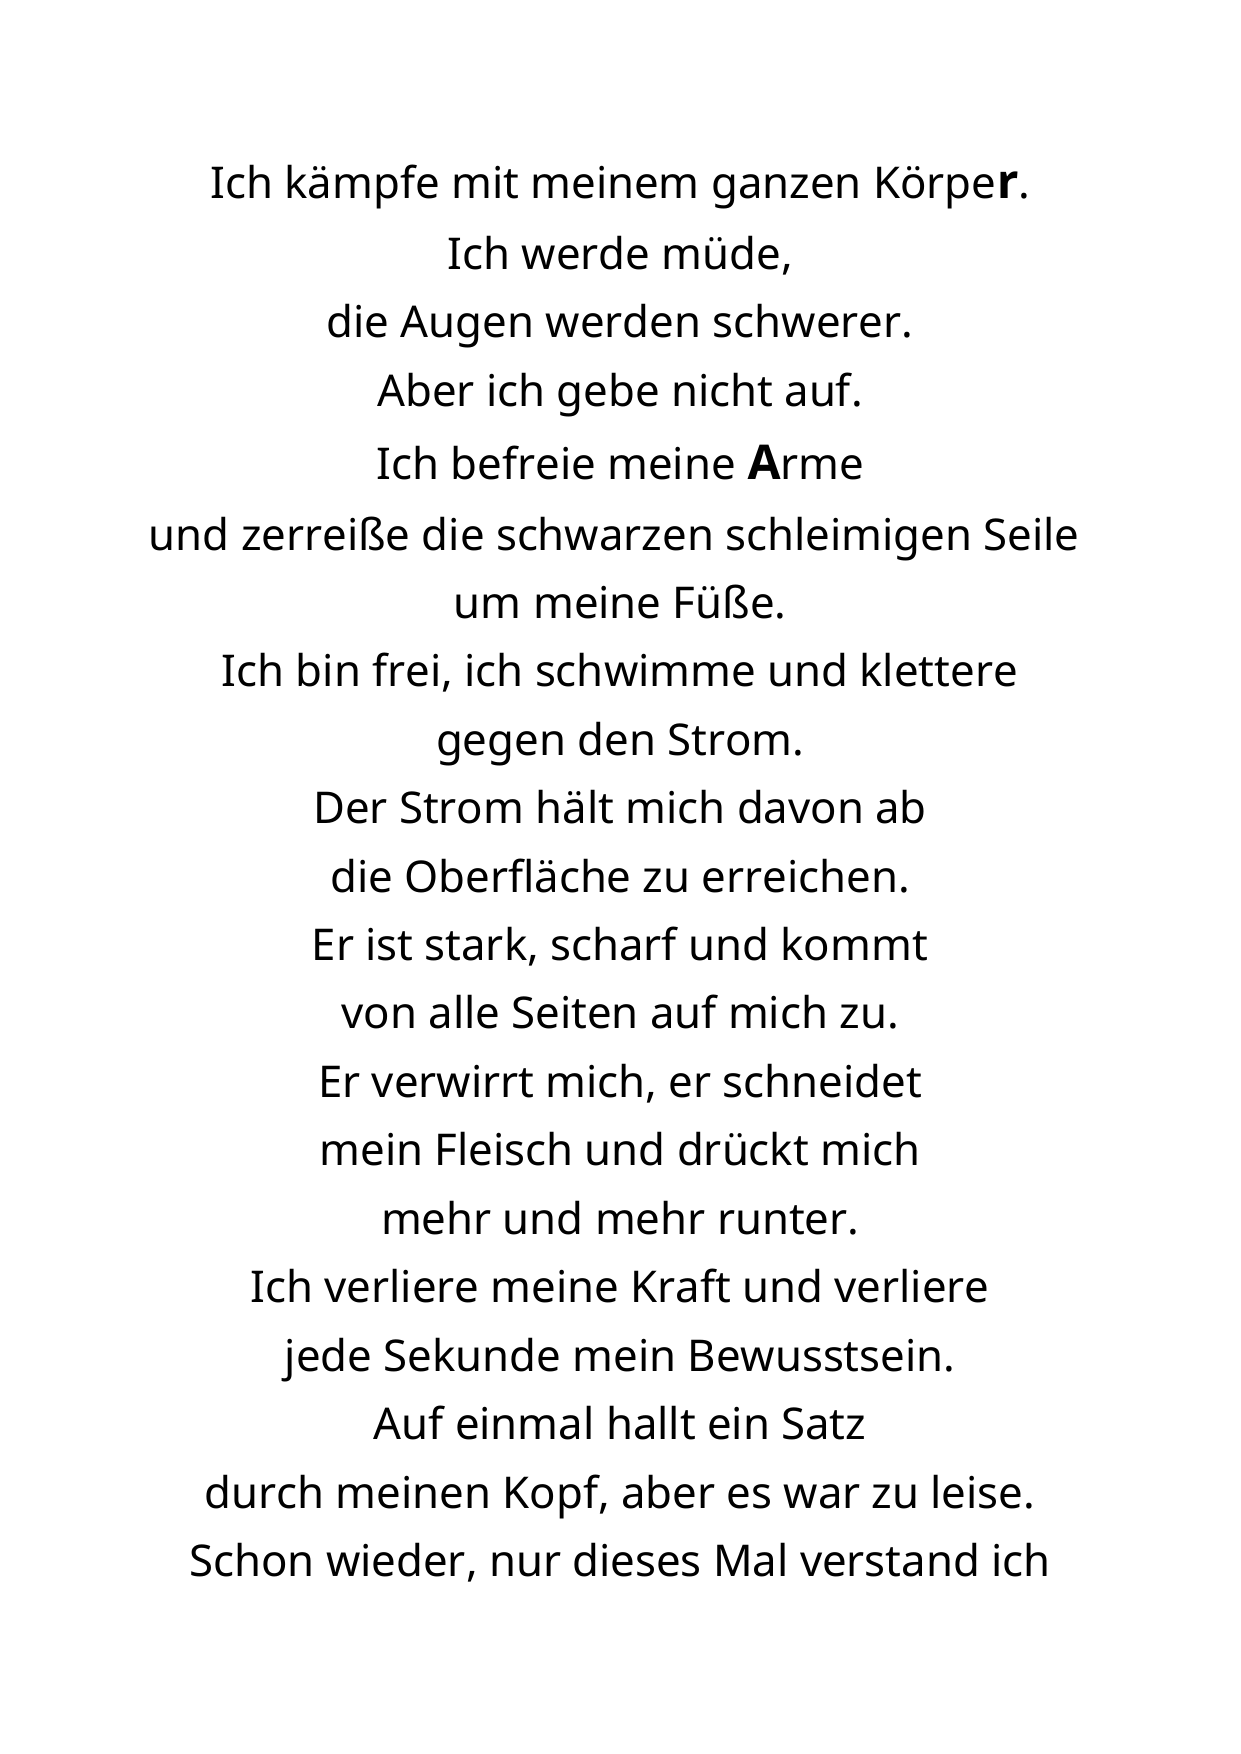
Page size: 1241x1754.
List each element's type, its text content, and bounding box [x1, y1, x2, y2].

text Ich kämpfe mit meinem ganzen Körper. [148, 148, 1093, 213]
text Der Strom hält mich davon ab [148, 777, 1093, 836]
text und zerreiße die schwarzen schleimigen Seile [148, 503, 1093, 563]
text durch meinen Kopf, aber es war zu leise. [148, 1461, 1093, 1521]
text um meine Füße. [148, 572, 1093, 631]
text Er ist stark, scharf und kommt [148, 914, 1093, 973]
text die Augen werden schwerer. [148, 291, 1093, 351]
text mehr und mehr runter. [148, 1187, 1093, 1247]
text Ich verliere meine Kraft und verliere [148, 1256, 1093, 1316]
text Ich befreie meine Arme [148, 428, 1093, 493]
text Ich werde müde, [148, 223, 1093, 282]
text Aber ich gebe nicht auf. [148, 359, 1093, 419]
text mein Fleisch und drückt mich [148, 1119, 1093, 1179]
text jede Sekunde mein Bewusstsein. [148, 1324, 1093, 1384]
text die Oberfläche zu erreichen. [148, 845, 1093, 905]
text Ich bin frei, ich schwimme und klettere [148, 640, 1093, 699]
text Er verwirrt mich, er schneidet [148, 1051, 1093, 1110]
text von alle Seiten auf mich zu. [148, 982, 1093, 1042]
text gegen den Strom. [148, 708, 1093, 768]
text Schon wieder, nur dieses Mal verstand ich [148, 1530, 1093, 1589]
text Auf einmal hallt ein Satz [148, 1393, 1093, 1452]
